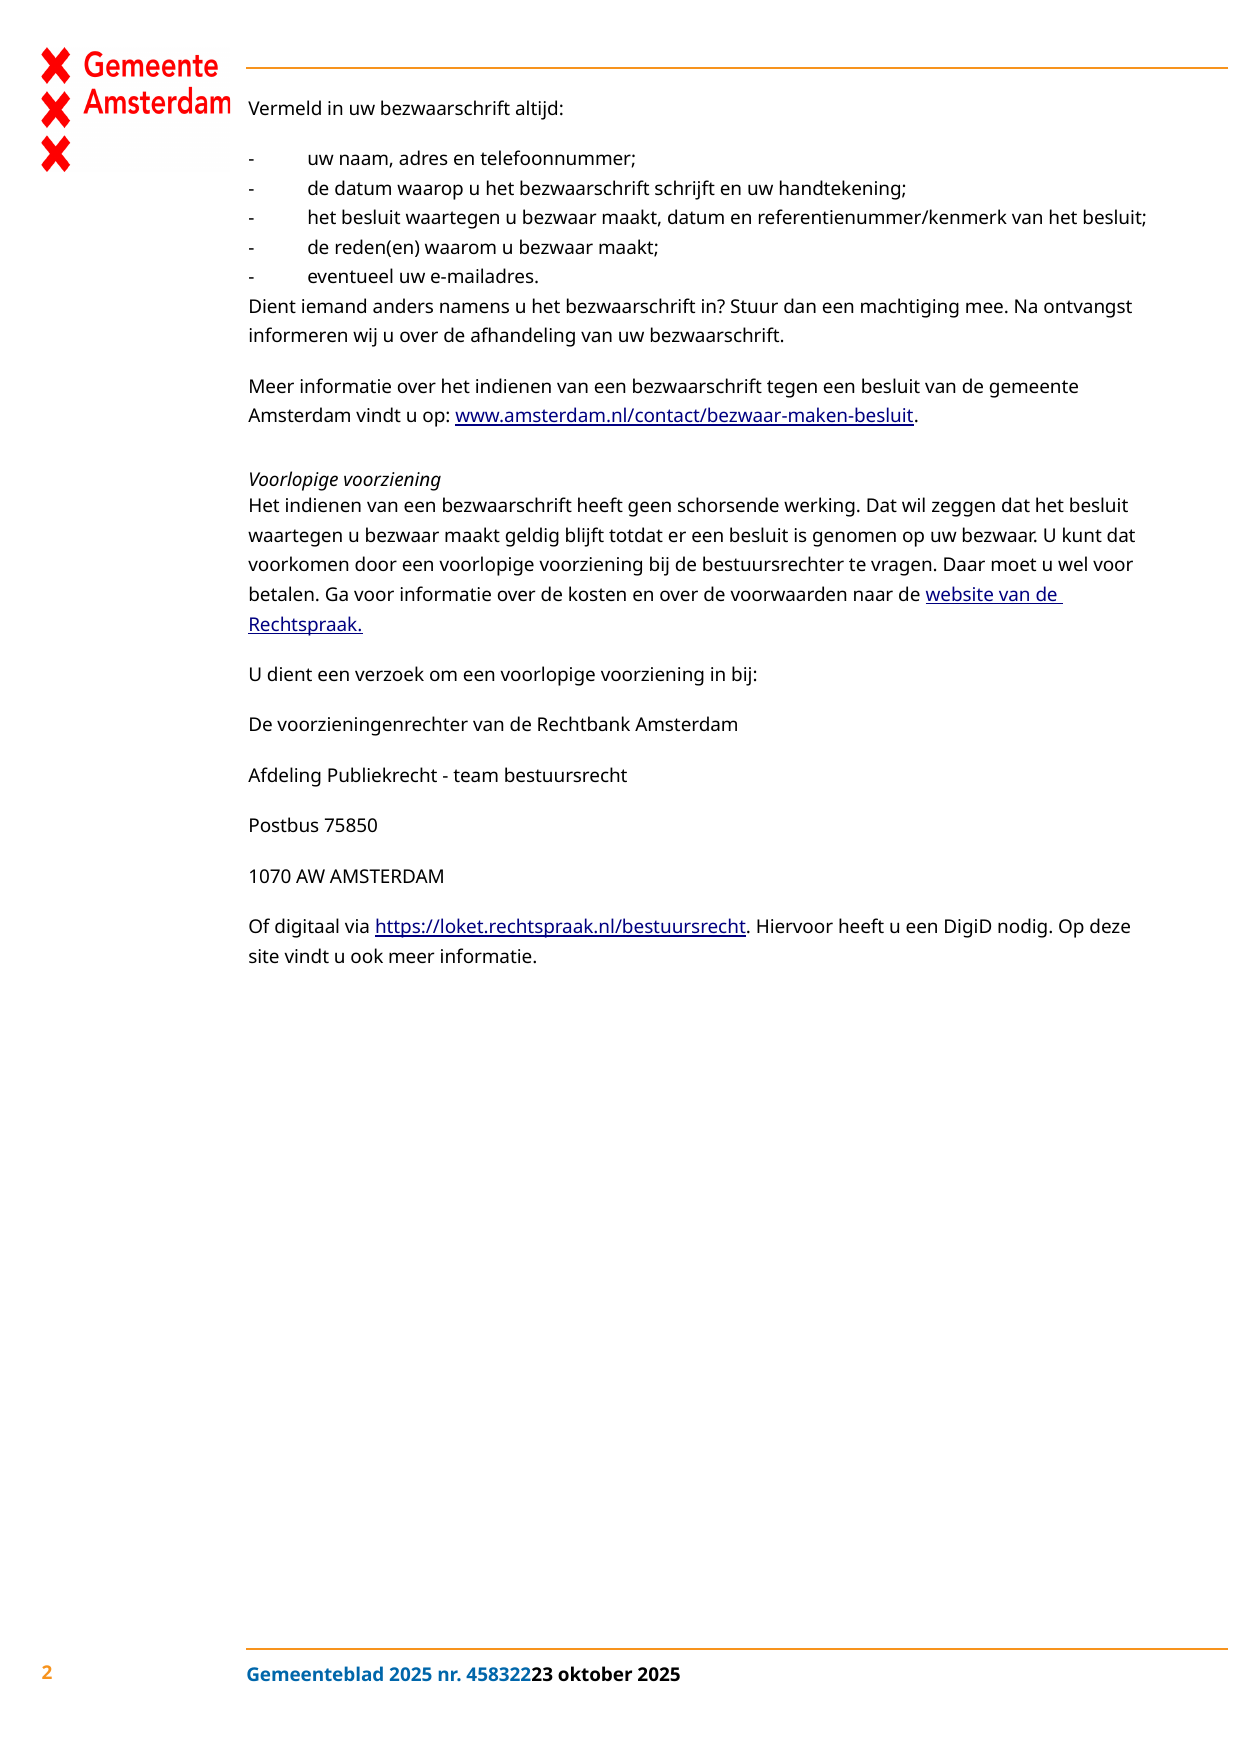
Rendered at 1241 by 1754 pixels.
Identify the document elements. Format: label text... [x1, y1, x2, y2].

text Of digitaal via https://loket.rechtspraak.nl/bestuursrecht. Hiervoor heeft u een DigiD nodig. Op deze site vindt u ook meer informatie. [248, 913, 1152, 968]
text Meer informatie over het indienen van een bezwaarschrift tegen een besluit van de gemeente Amsterdam vindt u op: www.amsterdam.nl/contact/bezwaar-maken-besluit. [248, 373, 1152, 428]
text U dient een verzoek om een voorlopige voorziening in bij: [248, 661, 1152, 687]
text Voorlopige voorziening [248, 467, 1152, 492]
text Vermeld in uw bezwaarschrift altijd: [248, 95, 1152, 121]
text 1070 AW AMSTERDAM [248, 863, 1152, 888]
list uw naam, adres en telefoonnummer; [248, 145, 1152, 171]
list de reden(en) waarom u bezwaar maakt; [248, 234, 1152, 260]
list het besluit waartegen u bezwaar maakt, datum en referentienummer/kenmerk van het besluit; [248, 204, 1152, 230]
list de datum waarop u het bezwaarschrift schrijft en uw handtekening; [248, 175, 1152, 201]
text Het indienen van een bezwaarschrift heeft geen schorsende werking. Dat wil zeggen dat het besluit waartegen u bezwaar maakt geldig blijft totdat er een besluit is genomen op uw bezwaar. U kunt dat voorkomen door een voorlopige voorziening bij de bestuursrechter te vragen. Daar moet u wel voor betalen. Ga voor informatie over de kosten en over de voorwaarden naar de website van de Rechtspraak. [248, 492, 1152, 636]
picture [41, 47, 231, 172]
list eventueel uw e-mailadres. [248, 263, 1152, 289]
text Postbus 75850 [248, 812, 1152, 838]
text Dient iemand anders namens u het bezwaarschrift in? Stuur dan een machtiging mee. Na ontvangst informeren wij u over de afhandeling van uw bezwaarschrift. [248, 293, 1152, 348]
text De voorzieningenrechter van de Rechtbank Amsterdam [248, 712, 1152, 737]
text Afdeling Publiekrecht - team bestuursrecht [248, 762, 1152, 788]
